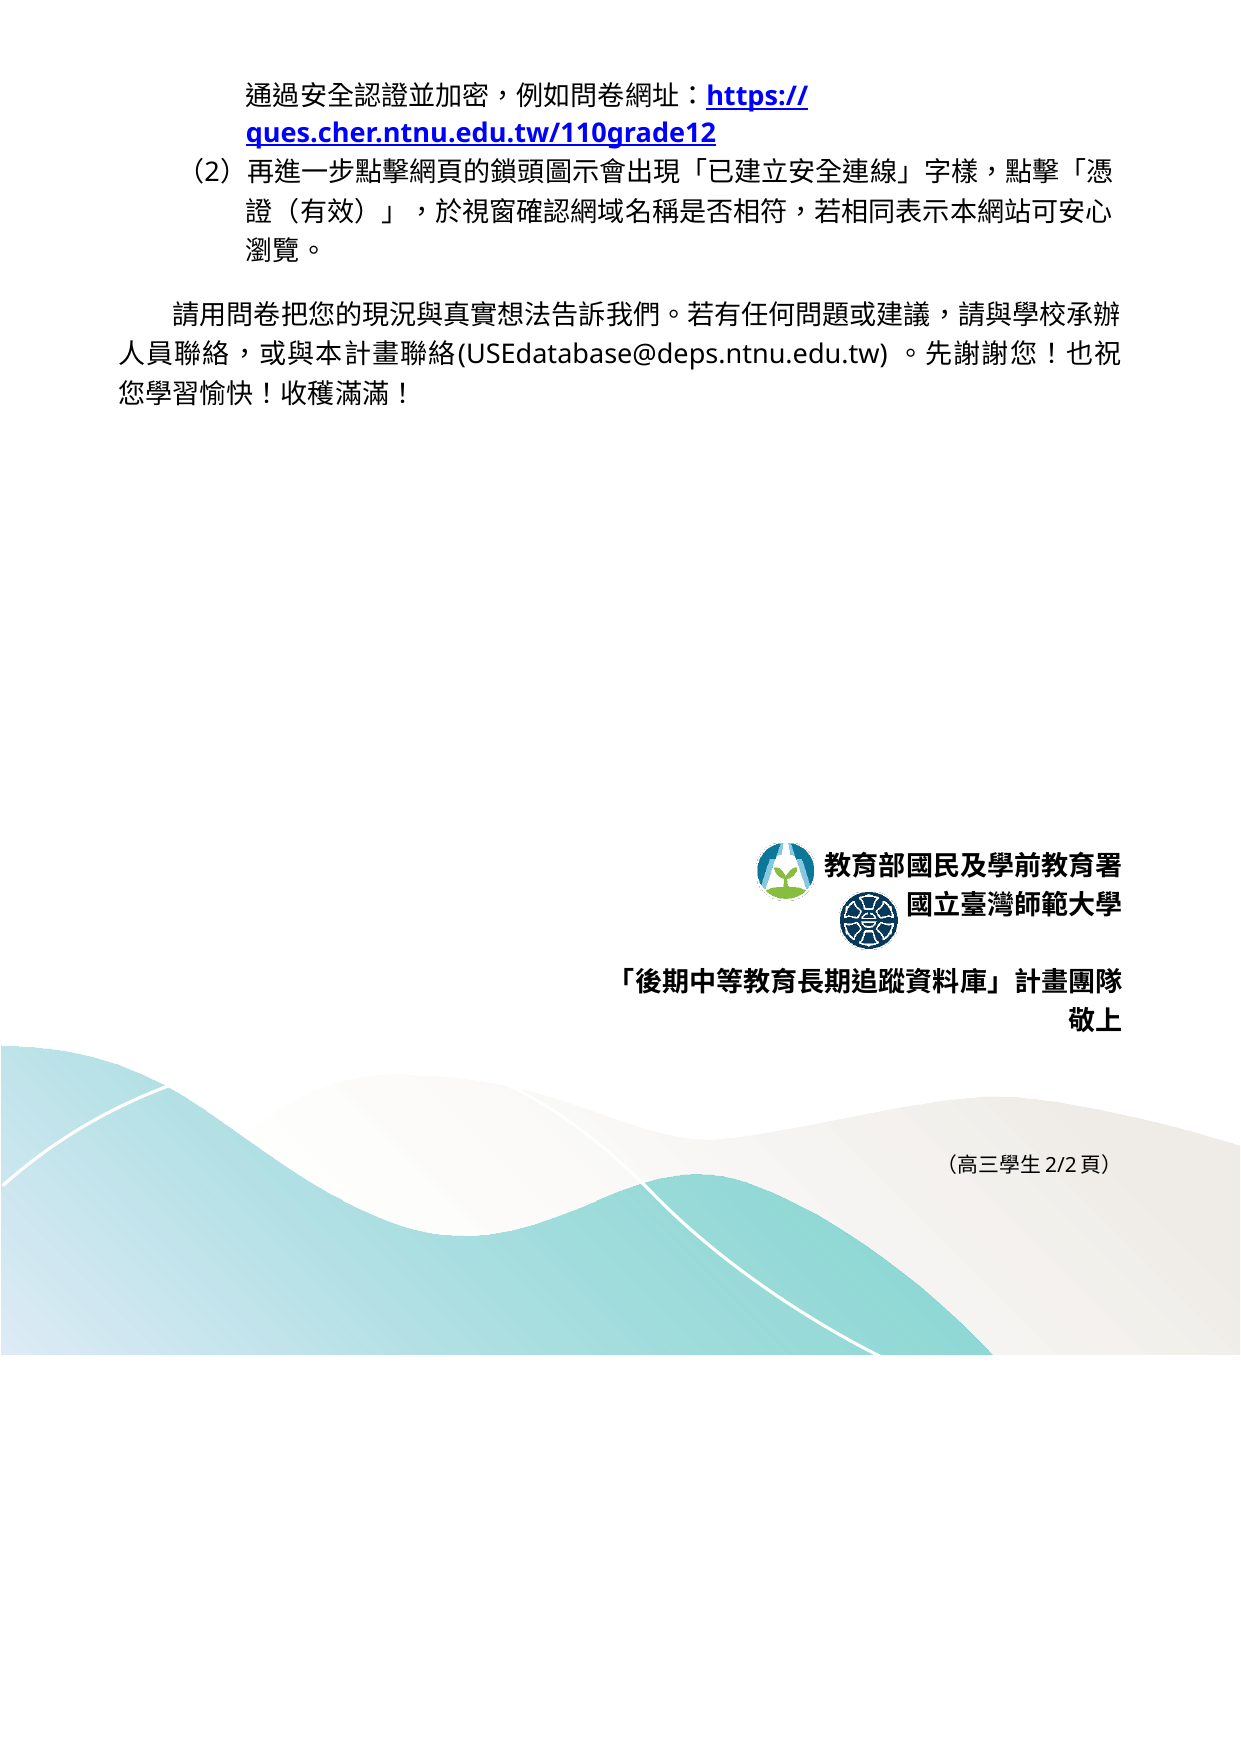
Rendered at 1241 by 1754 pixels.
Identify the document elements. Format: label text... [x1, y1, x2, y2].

picture [838, 891, 898, 950]
text （高三學生2/2頁） [74, 1149, 1122, 1179]
picture [755, 841, 815, 901]
list （2）再進一步點擊網頁的鎖頭圖示會出現「已建立安全連線」字樣，點擊「憑證（有效）」，於視窗確認網域名稱是否相符，若相同表示本網站可安心瀏覽。 [177, 150, 1122, 268]
text 請用問卷把您的現況與真實想法告訴我們。若有任何問題或建議，請與學校承辦人員聯絡，或與本計畫聯絡(USEdatabase@deps.ntnu.edu.tw) 。先謝謝您！也祝您學習愉快！收穫滿滿！ [118, 293, 1122, 411]
text 教育部國民及學前教育署 [815, 844, 1122, 883]
text 「後期中等教育長期追蹤資料庫」計畫團隊 [74, 959, 1122, 999]
list 通過安全認證並加密，例如問卷網址：https://ques.cher.ntnu.edu.tw/110grade12 [177, 74, 1122, 150]
text 敬上 [74, 999, 1122, 1038]
text [118, 844, 755, 883]
text 國立臺灣師範大學 [118, 883, 1122, 923]
